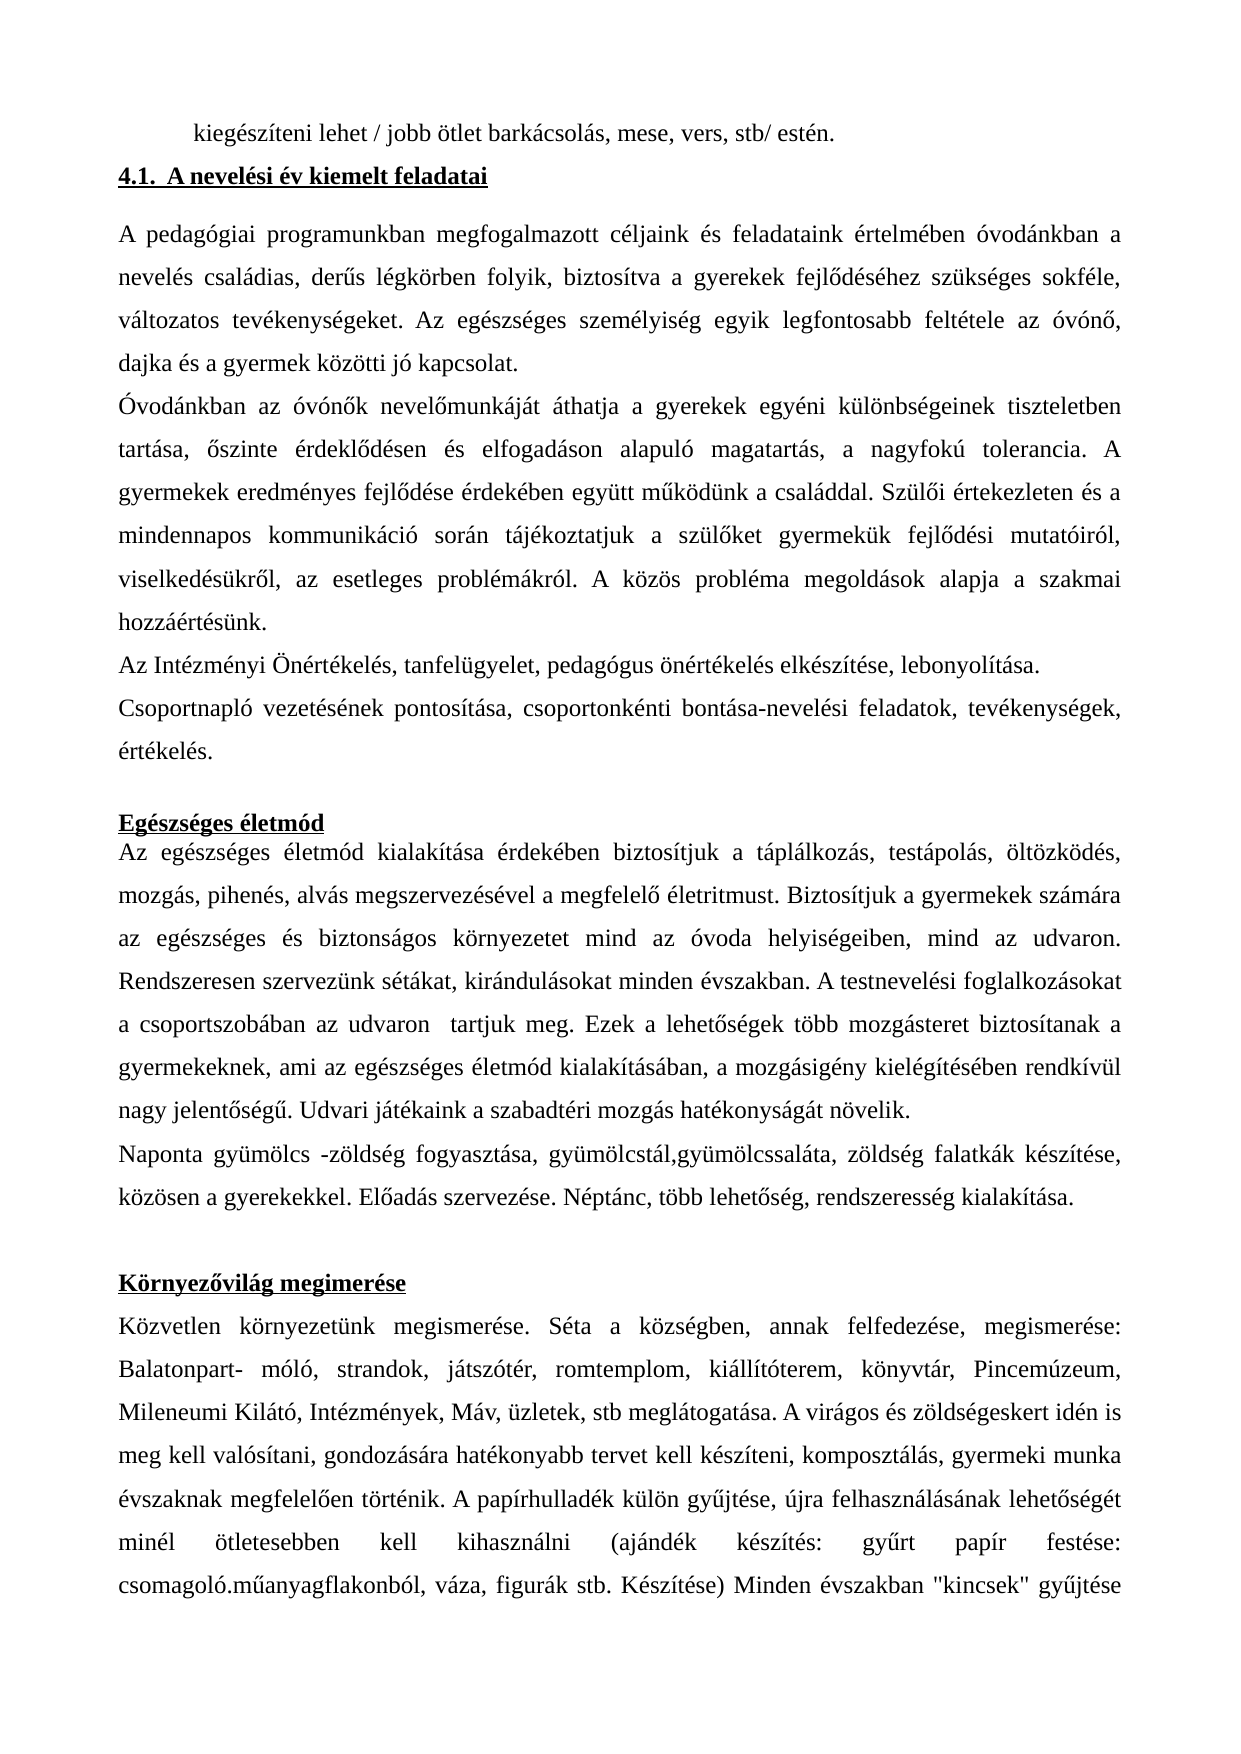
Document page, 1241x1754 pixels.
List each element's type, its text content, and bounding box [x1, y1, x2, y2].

list kiegészíteni lehet / jobb ötlet barkácsolás, mese, vers, stb/ estén. [156, 118, 1122, 147]
text Egészséges életmód [118, 808, 1122, 837]
text Környezővilág megimerése [118, 1268, 1122, 1297]
text Óvodánkban az óvónők nevelőmunkáját áthatja a gyerekek egyéni különbségeinek tiszteletben tartása, őszinte érdeklődésen és elfogadáson alapuló magatartás, a nagyfokú tolerancia. A gyermekek eredményes fejlődése érdekében együtt működünk a családdal. Szülői értekezleten és a mindennapos kommunikáció során tájékoztatjuk a szülőket gyermekük fejlődési mutatóiról, viselkedésükről, az esetleges problémákról. A közös probléma megoldások alapja a szakmai hozzáértésünk. [118, 391, 1122, 636]
text Naponta gyümölcs -zöldség fogyasztása, gyümölcstál,gyümölcssaláta, zöldség falatkák készítése, közösen a gyerekekkel. Előadás szervezése. Néptánc, több lehetőség, rendszeresség kialakítása. [118, 1139, 1122, 1211]
text Közvetlen környezetünk megismerése. Séta a községben, annak felfedezése, megismerése: Balatonpart- móló, strandok, játszótér, romtemplom, kiállítóterem, könyvtár, Pincemúzeum, Mileneumi Kilátó, Intézmények, Máv, üzletek, stb meglátogatása. A virágos és zöldségeskert idén is meg kell valósítani, gondozására hatékonyabb tervet kell készíteni, komposztálás, gyermeki munka évszaknak megfelelően történik. A papírhulladék külön gyűjtése, újra felhasználásának lehetőségét minél ötletesebben kell kihasználni (ajándék készítés: gyűrt papír festése: csomagoló.műanyagflakonból, váza, figurák stb. Készítése) Minden évszakban "kincsek" gyűjtése [118, 1311, 1122, 1599]
text A pedagógiai programunkban megfogalmazott céljaink és feladataink értelmében óvodánkban a nevelés családias, derűs légkörben folyik, biztosítva a gyerekek fejlődéséhez szükséges sokféle, változatos tevékenységeket. Az egészséges személyiség egyik legfontosabb feltétele az óvónő, dajka és a gyermek közötti jó kapcsolat. [118, 219, 1122, 377]
text Az Intézményi Önértékelés, tanfelügyelet, pedagógus önértékelés elkészítése, lebonyolítása. [118, 650, 1122, 679]
text Az egészséges életmód kialakítása érdekében biztosítjuk a táplálkozás, testápolás, öltözködés, mozgás, pihenés, alvás megszervezésével a megfelelő életritmust. Biztosítjuk a gyermekek számára az egészséges és biztonságos környezetet mind az óvoda helyiségeiben, mind az udvaron. Rendszeresen szervezünk sétákat, kirándulásokat minden évszakban. A testnevelési foglalkozásokat a csoportszobában az udvaron tartjuk meg. Ezek a lehetőségek több mozgásteret biztosítanak a gyermekeknek, ami az egészséges életmód kialakításában, a mozgásigény kielégítésében rendkívül nagy jelentőségű. Udvari játékaink a szabadtéri mozgás hatékonyságát növelik. [118, 837, 1122, 1124]
list 4.1. A nevelési év kiemelt feladatai [118, 161, 1122, 190]
text Csoportnapló vezetésének pontosítása, csoportonkénti bontása-nevelési feladatok, tevékenységek, értékelés. [118, 693, 1122, 765]
